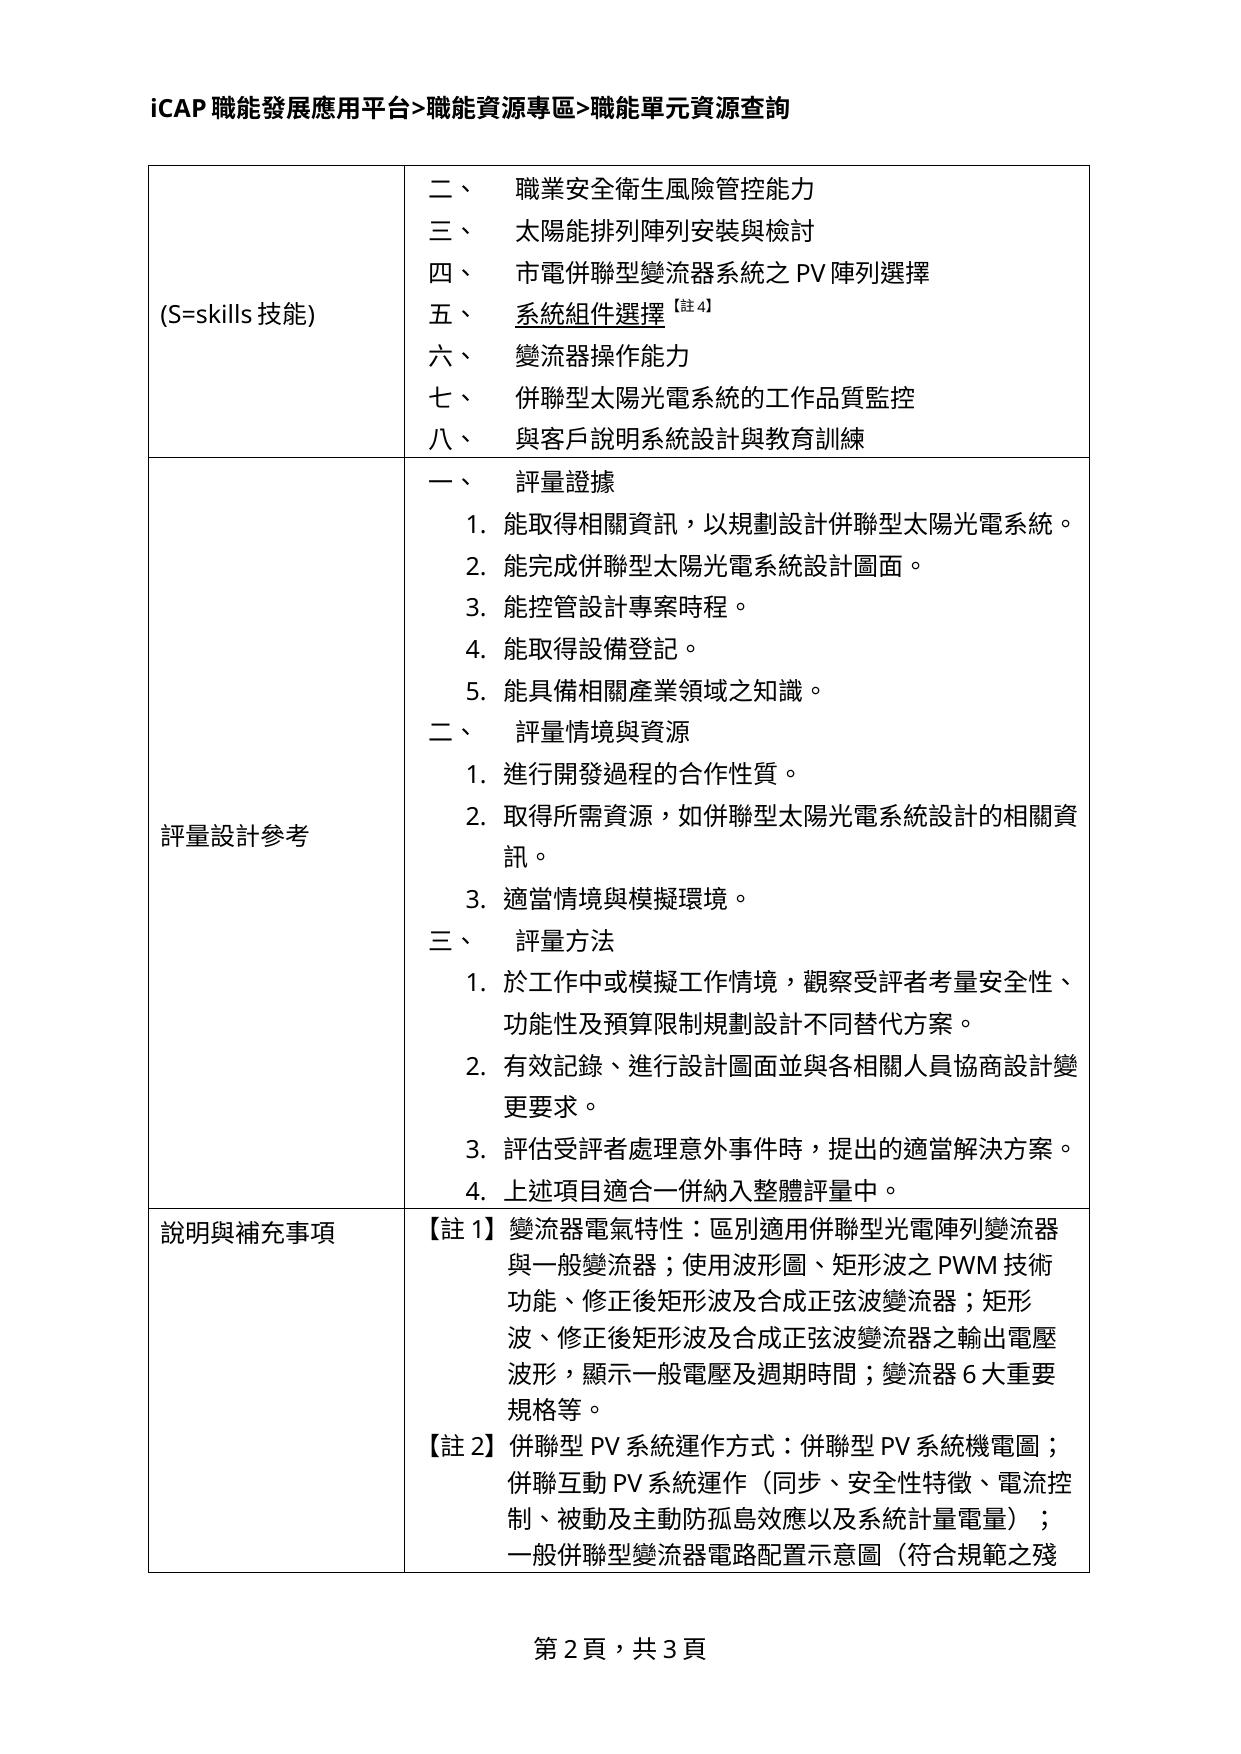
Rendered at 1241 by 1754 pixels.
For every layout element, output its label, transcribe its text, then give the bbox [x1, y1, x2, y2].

table_cell 說明與補充事項 [149, 1209, 404, 1572]
table_cell 評量證據 能取得相關資訊，以規劃設計併聯型太陽光電系統。 能完成併聯型太陽光電系統設計圖面。 能控管設計專案時程。 能取得設備登記。 能具備相關產業領域之知識。 評量情境與資源 進行開發過程的合作性質。 取得所需資源，如併聯型太陽光電系統設計的相關資訊。 適當情境與模擬環境。 評量方法 於工作中或模擬工作情境，觀察受評者考量安全性、功能性及預算限制規劃設計不同替代方案。 有效記錄、進行設計圖面並與各相關人員協商設計變更要求。 評估受評者處理意外事件時，提出的適當解決方案。 上述項目適合一併納入整體評量中。 [405, 458, 1089, 1208]
table_cell 【註1】變流器電氣特性：區別適用併聯型光電陣列變流器與一般變流器；使用波形圖、矩形波之PWM技術功能、修正後矩形波及合成正弦波變流器；矩形波、修正後矩形波及合成正弦波變流器之輸出電壓波形，顯示一般電壓及週期時間；變流器6大重要規格等。 【註2】併聯型PV系統運作方式：併聯型PV系統機電圖；併聯互動PV系統運作（同步、安全性特徵、電流控制、被動及主動防孤島效應以及系統計量電量）；一般併聯型變流器電路配置示意圖（符合規範之殘 [405, 1209, 1089, 1572]
table_cell (S=skills技能) [149, 166, 404, 457]
table_cell 溝通協調能力 職業安全衛生風險管控能力 太陽能排列陣列安裝與檢討 市電併聯型變流器系統之PV陣列選擇 系統組件選擇【註4】 變流器操作能力 併聯型太陽光電系統的工作品質監控 與客戶說明系統設計與教育訓練 [405, 166, 1089, 457]
table_cell 評量設計參考 [149, 458, 404, 1208]
